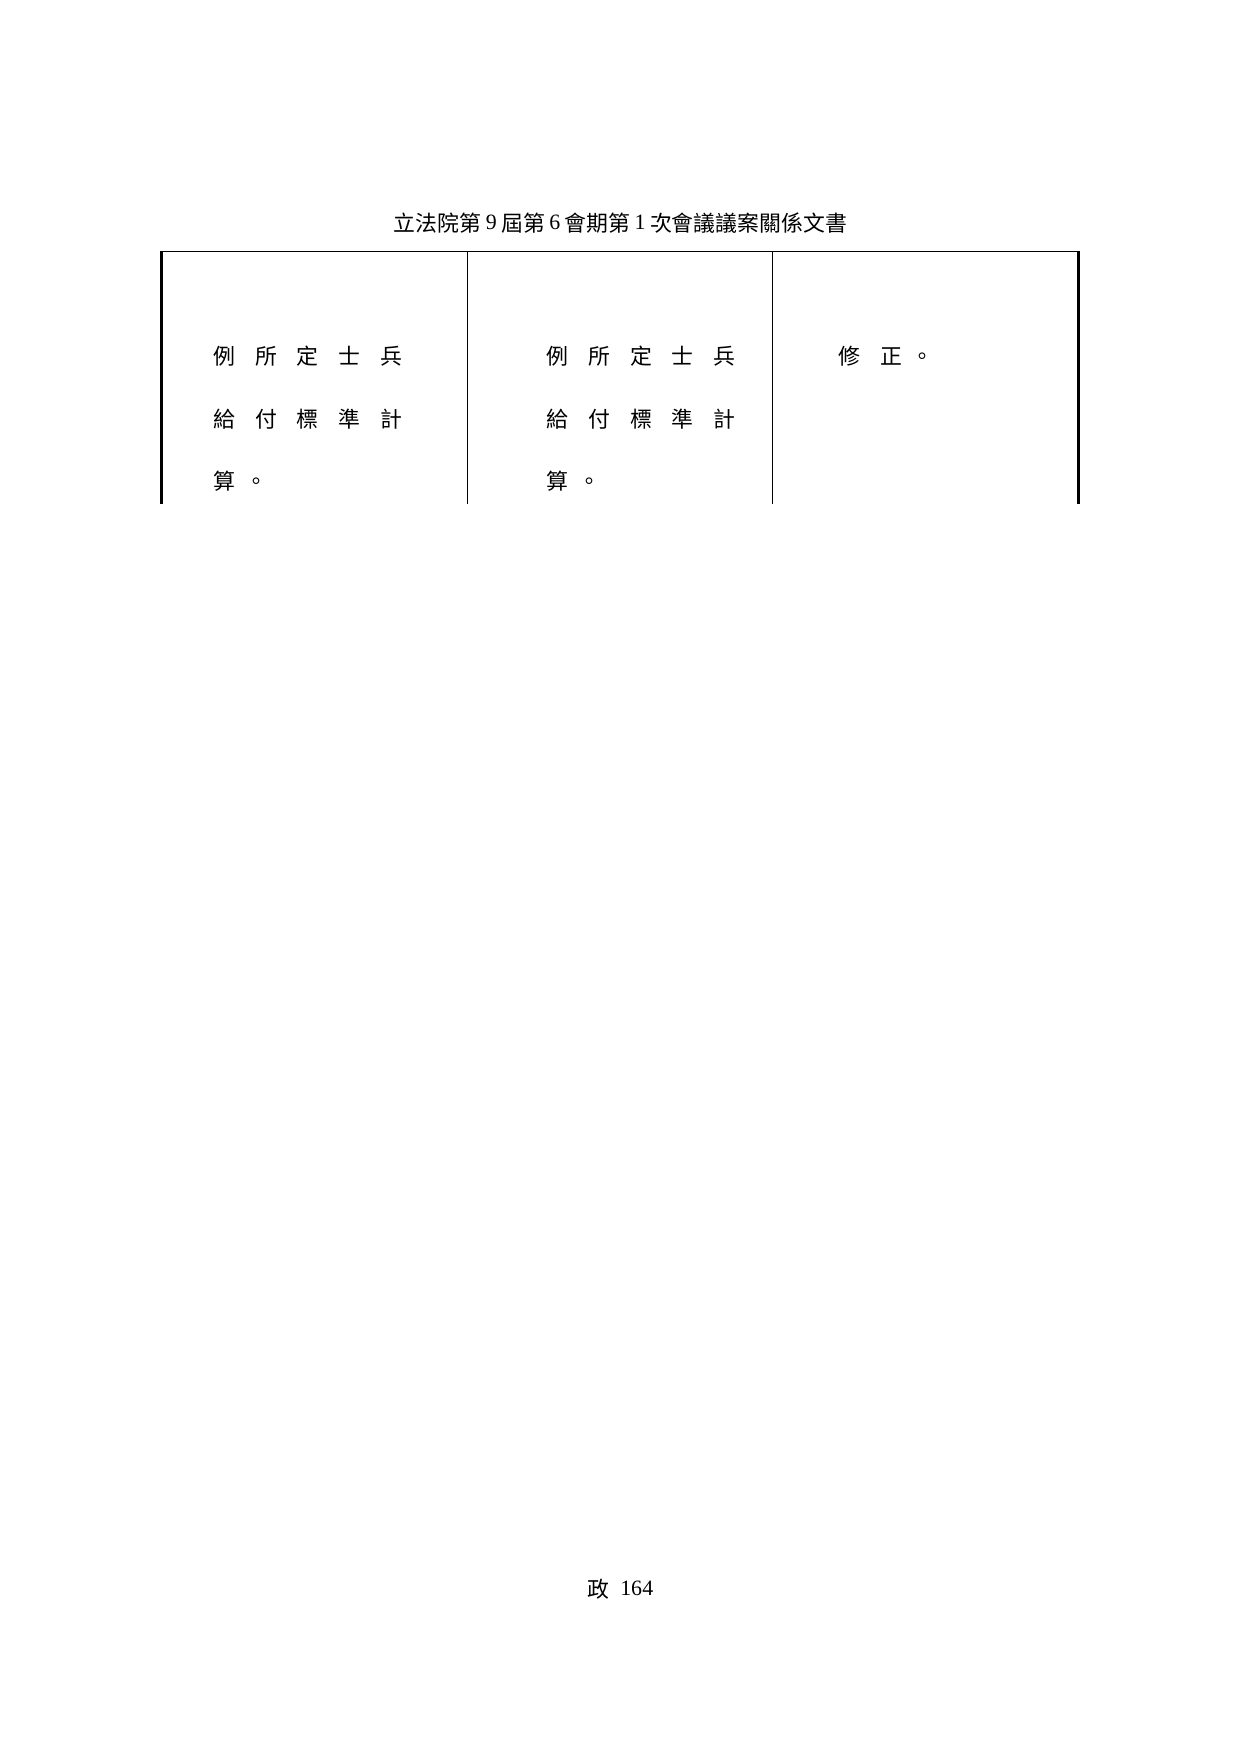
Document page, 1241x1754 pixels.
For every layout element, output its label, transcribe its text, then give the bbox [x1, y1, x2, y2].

table_cell 第十一條 志願士兵服役期間成殘或亡故時，其撫卹事項，依軍人撫卹條例及其相關規定辦理。 志願士兵撫卹金給付之基數，依軍人撫卹條例所定士兵給付標準計算。 [468, 252, 772, 504]
table_cell 一、修正第一項規定，將涉及對身心障礙者歧視意涵之「成殘」用語，修正為「身心障礙」，修正理由同修正條文第五條之二說明一。 二、第二項未修正。 [773, 252, 1077, 504]
table_cell 第十一條 志願士兵服役期間身心障礙或亡故時，其撫卹事項，依軍人撫卹條例及其相關規定辦理。 志願士兵撫卹金給付之基數，依軍人撫卹條例所定士兵給付標準計算。 [163, 252, 467, 504]
